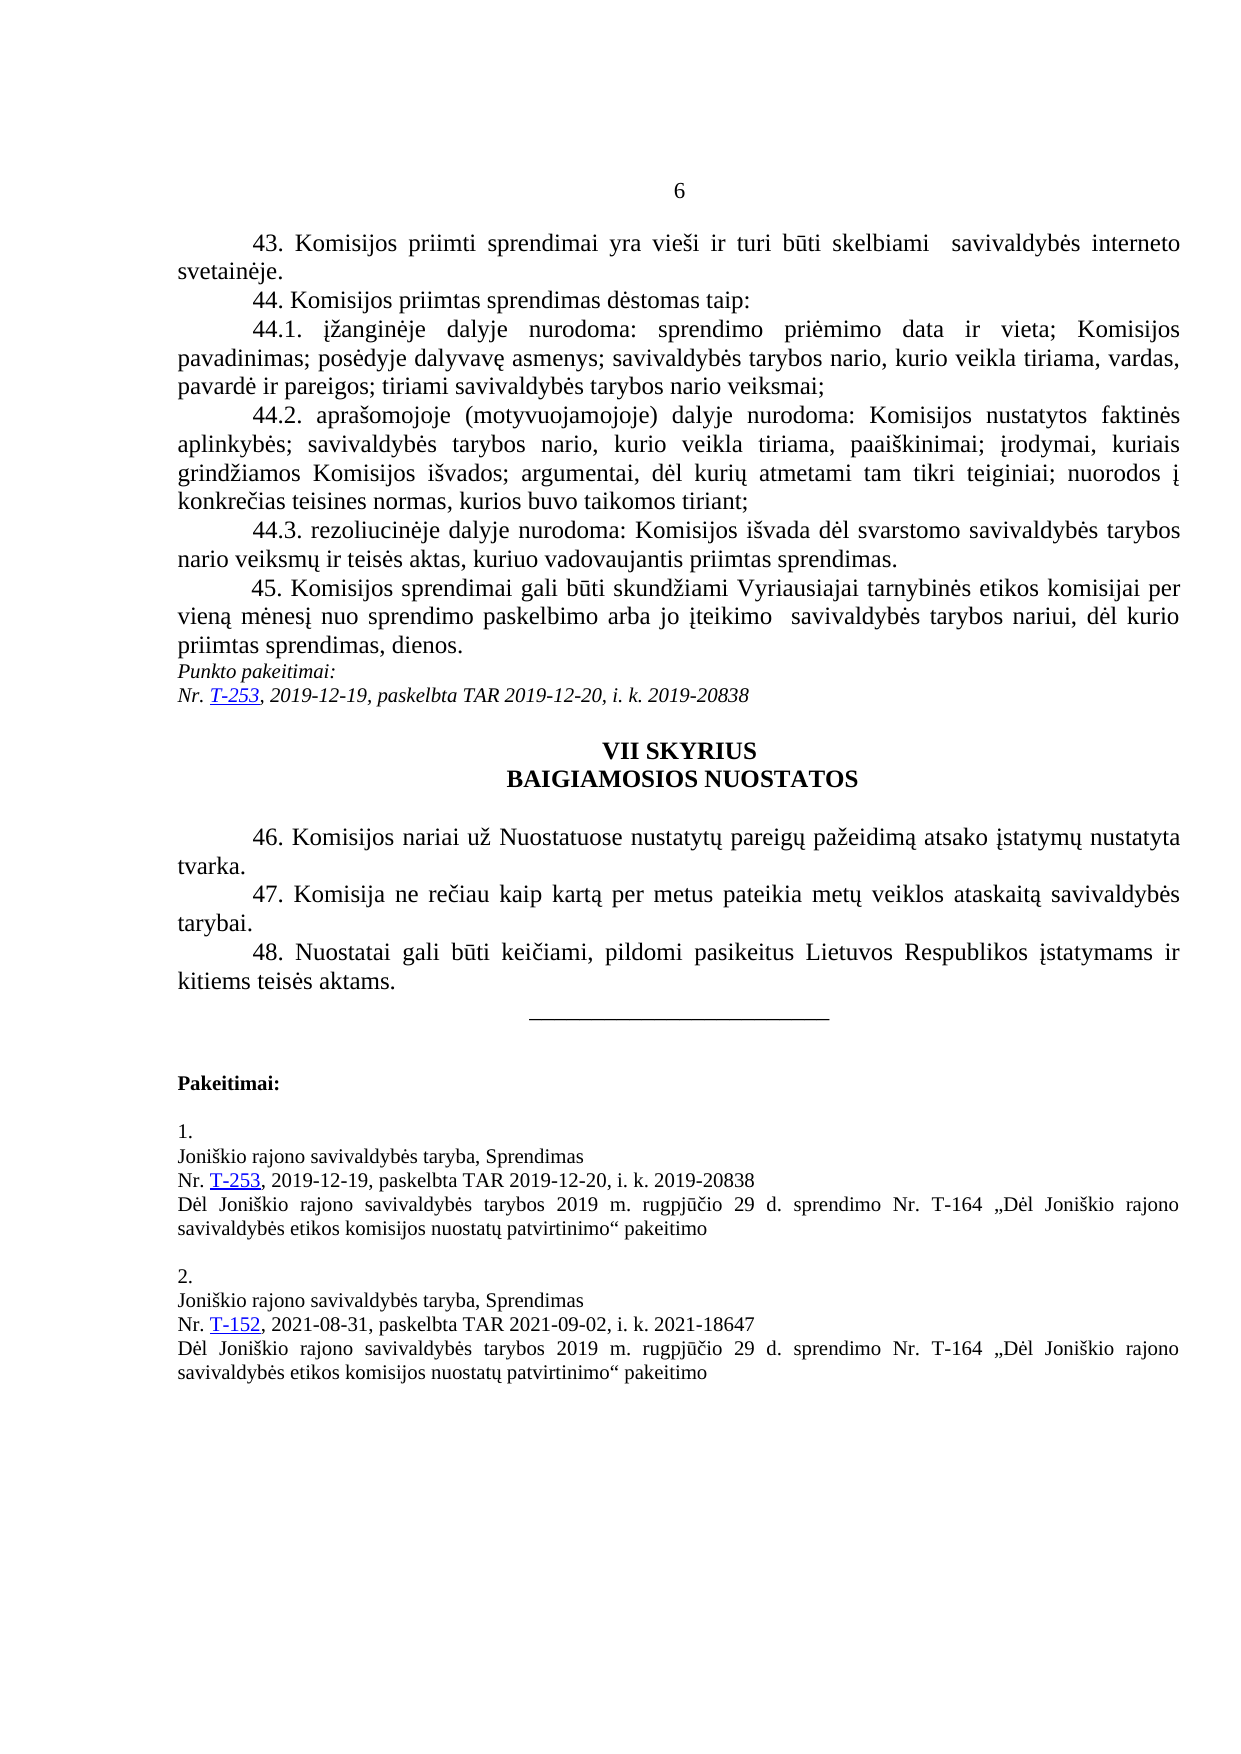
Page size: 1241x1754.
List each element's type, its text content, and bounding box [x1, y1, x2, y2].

text 44.3. rezoliucinėje dalyje nurodoma: Komisijos išvada dėl svarstomo savivaldybės tarybos nario veiksmų ir teisės aktas, kuriuo vadovaujantis priimtas sprendimas. [177, 515, 1181, 573]
text 45. Komisijos sprendimai gali būti skundžiami Vyriausiajai tarnybinės etikos komisijai per vieną mėnesį nuo sprendimo paskelbimo arba jo įteikimo savivaldybės tarybos nariui, dėl kurio priimtas sprendimas, dienos. [177, 573, 1181, 659]
text 44.2. aprašomojoje (motyvuojamojoje) dalyje nurodoma: Komisijos nustatytos faktinės aplinkybės; savivaldybės tarybos nario, kurio veikla tiriama, paaiškinimai; įrodymai, kuriais grindžiamos Komisijos išvados; argumentai, dėl kurių atmetami tam tikri teiginiai; nuorodos į konkrečias teisines normas, kurios buvo taikomos tiriant; [177, 400, 1181, 515]
text Nr. T-253, 2019-12-19, paskelbta TAR 2019-12-20, i. k. 2019-20838 [177, 683, 1181, 707]
text 44. Komisijos priimtas sprendimas dėstomas taip: [177, 285, 1181, 314]
text ________________________ [177, 994, 1181, 1023]
text 1. [177, 1119, 1181, 1143]
text 47. Komisija ne rečiau kaip kartą per metus pateikia metų veiklos ataskaitą savivaldybės tarybai. [177, 879, 1181, 937]
text VII SKYRIUS [177, 736, 1181, 764]
text 46. Komisijos nariai už Nuostatuose nustatytų pareigų pažeidimą atsako įstatymų nustatyta tvarka. [177, 822, 1181, 879]
text Dėl Joniškio rajono savivaldybės tarybos 2019 m. rugpjūčio 29 d. sprendimo Nr. T-164 „Dėl Joniškio rajono savivaldybės etikos komisijos nuostatų patvirtinimo“ pakeitimo [177, 1336, 1181, 1384]
text Pakeitimai: [177, 1071, 1181, 1095]
text Nr. T-152, 2021-08-31, paskelbta TAR 2021-09-02, i. k. 2021-18647 [177, 1312, 1181, 1336]
text 48. Nuostatai gali būti keičiami, pildomi pasikeitus Lietuvos Respublikos įstatymams ir kitiems teisės aktams. [177, 937, 1181, 994]
text Joniškio rajono savivaldybės taryba, Sprendimas [177, 1288, 1181, 1312]
text baigiamosios nuostatos [177, 764, 1181, 793]
text 44.1. įžanginėje dalyje nurodoma: sprendimo priėmimo data ir vieta; Komisijos pavadinimas; posėdyje dalyvavę asmenys; savivaldybės tarybos nario, kurio veikla tiriama, vardas, pavardė ir pareigos; tiriami savivaldybės tarybos nario veiksmai; [177, 314, 1181, 400]
text 43. Komisijos priimti sprendimai yra vieši ir turi būti skelbiami savivaldybės interneto svetainėje. [177, 228, 1181, 285]
text Dėl Joniškio rajono savivaldybės tarybos 2019 m. rugpjūčio 29 d. sprendimo Nr. T-164 „Dėl Joniškio rajono savivaldybės etikos komisijos nuostatų patvirtinimo“ pakeitimo [177, 1192, 1181, 1240]
text Nr. T-253, 2019-12-19, paskelbta TAR 2019-12-20, i. k. 2019-20838 [177, 1168, 1181, 1192]
text Joniškio rajono savivaldybės taryba, Sprendimas [177, 1143, 1181, 1168]
text Punkto pakeitimai: [177, 659, 1181, 683]
text 2. [177, 1264, 1181, 1288]
